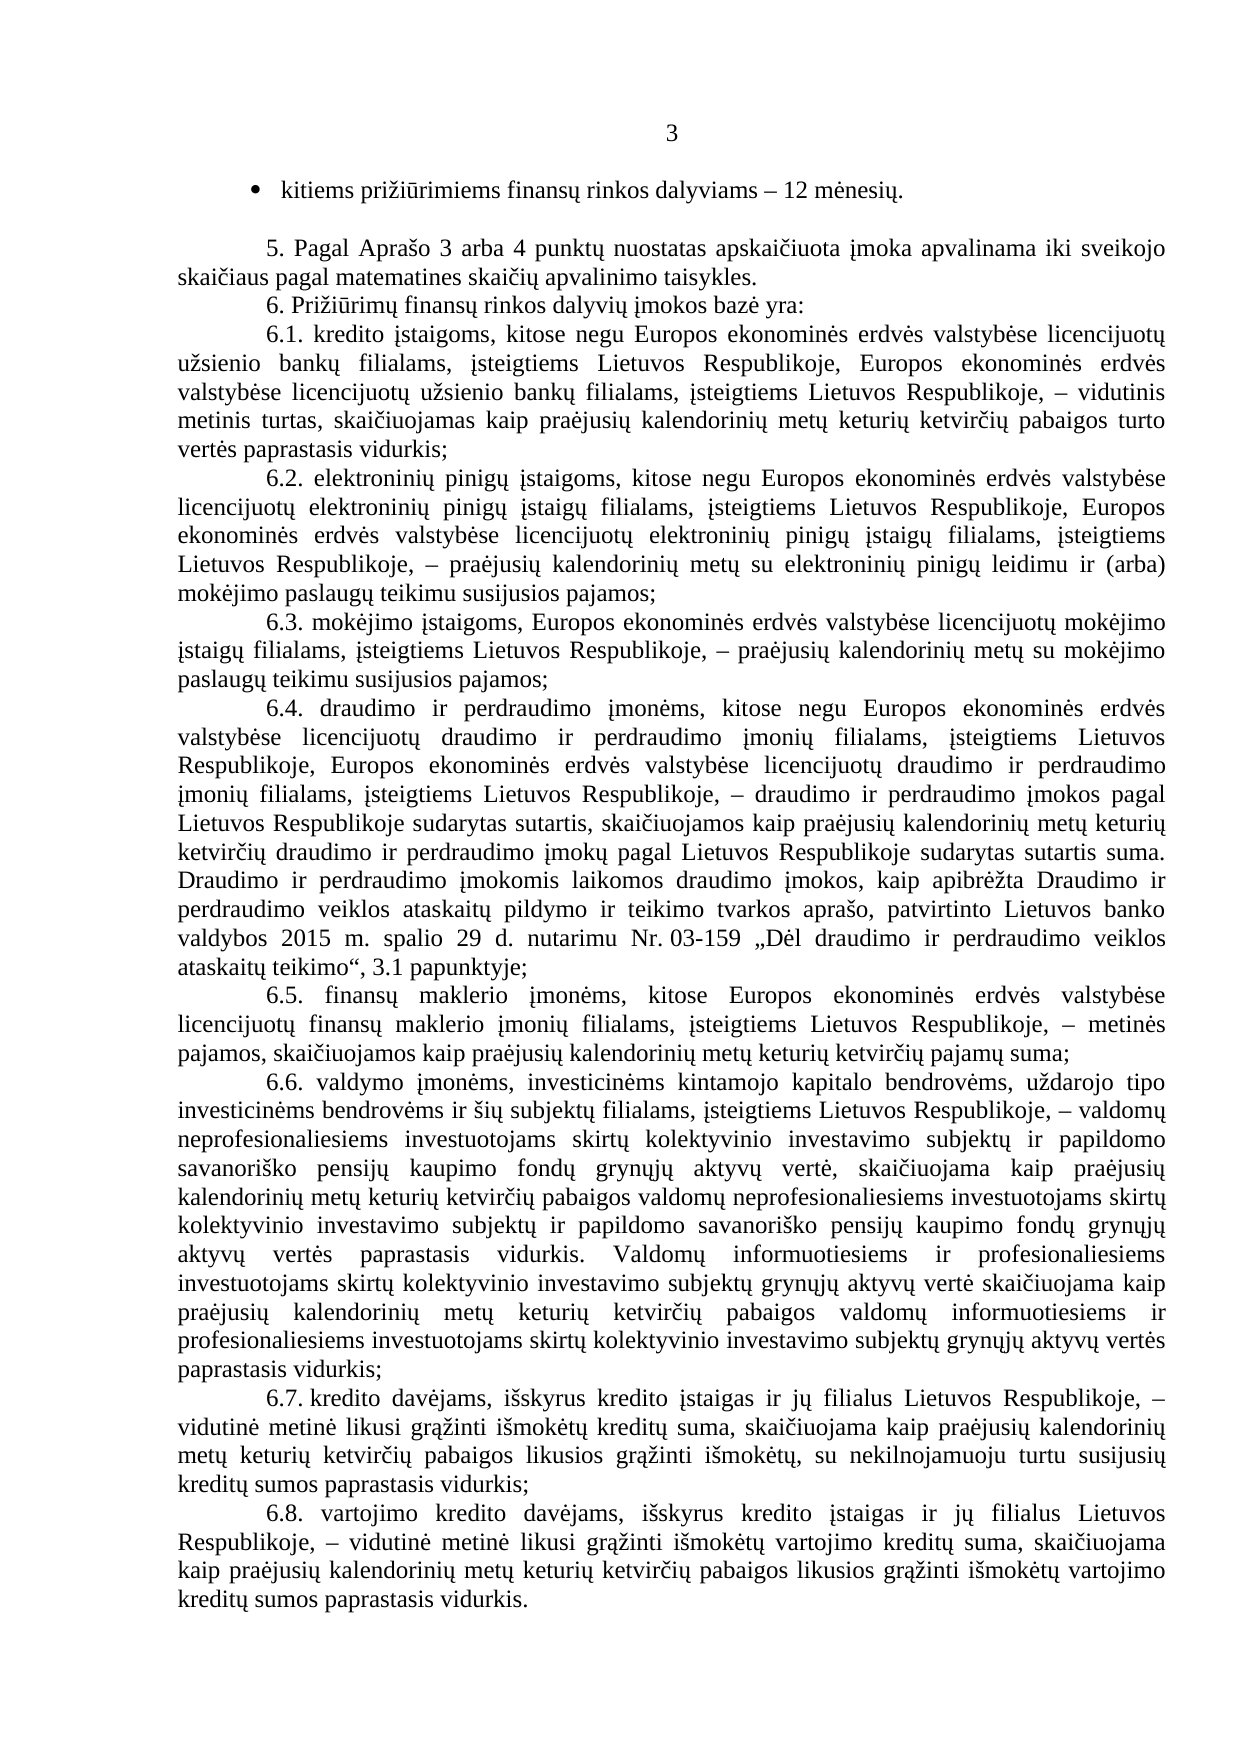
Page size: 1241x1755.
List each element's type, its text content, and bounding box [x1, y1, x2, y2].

text 6.2. elektroninių pinigų įstaigoms, kitose negu Europos ekonominės erdvės valstybėse licencijuotų elektroninių pinigų įstaigų filialams, įsteigtiems Lietuvos Respublikoje, Europos ekonominės erdvės valstybėse licencijuotų elektroninių pinigų įstaigų filialams, įsteigtiems Lietuvos Respublikoje, – praėjusių kalendorinių metų su elektroninių pinigų leidimu ir (arba) mokėjimo paslaugų teikimu susijusios pajamos; [177, 463, 1166, 607]
text 6.7. kredito davėjams, išskyrus kredito įstaigas ir jų filialus Lietuvos Respublikoje, – vidutinė metinė likusi grąžinti išmokėtų kreditų suma, skaičiuojama kaip praėjusių kalendorinių metų keturių ketvirčių pabaigos likusios grąžinti išmokėtų, su nekilnojamuoju turtu susijusių kreditų sumos paprastasis vidurkis; [177, 1383, 1166, 1498]
text 6.3. mokėjimo įstaigoms, Europos ekonominės erdvės valstybėse licencijuotų mokėjimo įstaigų filialams, įsteigtiems Lietuvos Respublikoje, – praėjusių kalendorinių metų su mokėjimo paslaugų teikimu susijusios pajamos; [177, 607, 1166, 693]
text 6.8. vartojimo kredito davėjams, išskyrus kredito įstaigas ir jų filialus Lietuvos Respublikoje, – vidutinė metinė likusi grąžinti išmokėtų vartojimo kreditų suma, skaičiuojama kaip praėjusių kalendorinių metų keturių ketvirčių pabaigos likusios grąžinti išmokėtų vartojimo kreditų sumos paprastasis vidurkis. [177, 1498, 1166, 1613]
text 6. Prižiūrimų finansų rinkos dalyvių įmokos bazė yra: [177, 291, 1166, 319]
text  kitiems prižiūrimiems finansų rinkos dalyviams – 12 mėnesių. [177, 176, 1166, 204]
text 6.6. valdymo įmonėms, investicinėms kintamojo kapitalo bendrovėms, uždarojo tipo investicinėms bendrovėms ir šių subjektų filialams, įsteigtiems Lietuvos Respublikoje, – valdomų neprofesionaliesiems investuotojams skirtų kolektyvinio investavimo subjektų ir papildomo savanoriško pensijų kaupimo fondų grynųjų aktyvų vertė, skaičiuojama kaip praėjusių kalendorinių metų keturių ketvirčių pabaigos valdomų neprofesionaliesiems investuotojams skirtų kolektyvinio investavimo subjektų ir papildomo savanoriško pensijų kaupimo fondų grynųjų aktyvų vertės paprastasis vidurkis. Valdomų informuotiesiems ir profesionaliesiems investuotojams skirtų kolektyvinio investavimo subjektų grynųjų aktyvų vertė skaičiuojama kaip praėjusių kalendorinių metų keturių ketvirčių pabaigos valdomų informuotiesiems ir profesionaliesiems investuotojams skirtų kolektyvinio investavimo subjektų grynųjų aktyvų vertės paprastasis vidurkis; [177, 1067, 1166, 1383]
text 6.1. kredito įstaigoms, kitose negu Europos ekonominės erdvės valstybėse licencijuotų užsienio bankų filialams, įsteigtiems Lietuvos Respublikoje, Europos ekonominės erdvės valstybėse licencijuotų užsienio bankų filialams, įsteigtiems Lietuvos Respublikoje, – vidutinis metinis turtas, skaičiuojamas kaip praėjusių kalendorinių metų keturių ketvirčių pabaigos turto vertės paprastasis vidurkis; [177, 319, 1166, 463]
text 6.5. finansų maklerio įmonėms, kitose Europos ekonominės erdvės valstybėse licencijuotų finansų maklerio įmonių filialams, įsteigtiems Lietuvos Respublikoje, – metinės pajamos, skaičiuojamos kaip praėjusių kalendorinių metų keturių ketvirčių pajamų suma; [177, 981, 1166, 1067]
text 5. Pagal Aprašo 3 arba 4 punktų nuostatas apskaičiuota įmoka apvalinama iki sveikojo skaičiaus pagal matematines skaičių apvalinimo taisykles. [177, 233, 1166, 291]
text 6.4. draudimo ir perdraudimo įmonėms, kitose negu Europos ekonominės erdvės valstybėse licencijuotų draudimo ir perdraudimo įmonių filialams, įsteigtiems Lietuvos Respublikoje, Europos ekonominės erdvės valstybėse licencijuotų draudimo ir perdraudimo įmonių filialams, įsteigtiems Lietuvos Respublikoje, – draudimo ir perdraudimo įmokos pagal Lietuvos Respublikoje sudarytas sutartis, skaičiuojamos kaip praėjusių kalendorinių metų keturių ketvirčių draudimo ir perdraudimo įmokų pagal Lietuvos Respublikoje sudarytas sutartis suma. Draudimo ir perdraudimo įmokomis laikomos draudimo įmokos, kaip apibrėžta Draudimo ir perdraudimo veiklos ataskaitų pildymo ir teikimo tvarkos aprašo, patvirtinto Lietuvos banko valdybos 2015 m. spalio 29 d. nutarimu Nr. 03-159 „Dėl draudimo ir perdraudimo veiklos ataskaitų teikimo“, 3.1 papunktyje; [177, 693, 1166, 981]
